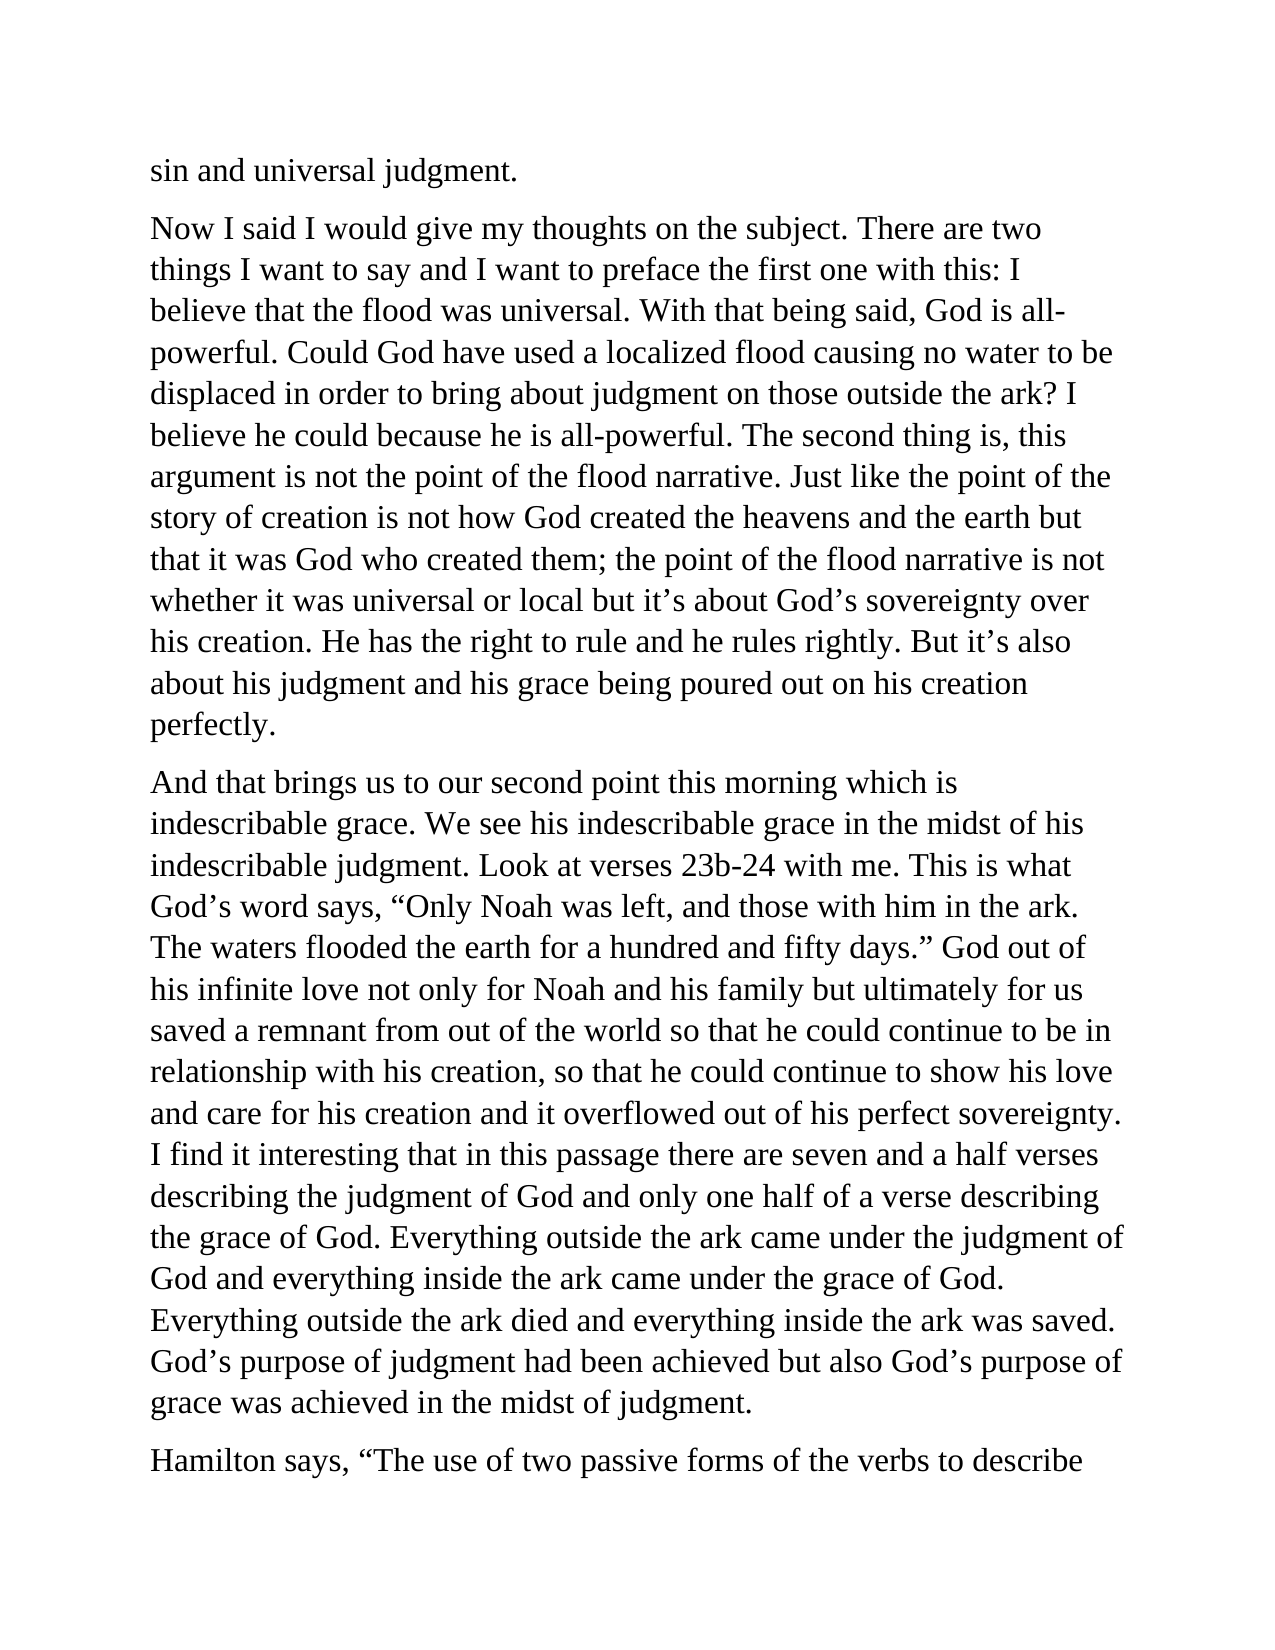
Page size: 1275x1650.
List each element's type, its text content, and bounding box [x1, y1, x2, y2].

text Now I said I would give my thoughts on the subject. There are two things I want to say and I want to preface the first one with this: I believe that the flood was universal. With that being said, God is all-powerful. Could God have used a localized flood causing no water to be displaced in order to bring about judgment on those outside the ark? I believe he could because he is all-powerful. The second thing is, this argument is not the point of the flood narrative. Just like the point of the story of creation is not how God created the heavens and the earth but that it was God who created them; the point of the flood narrative is not whether it was universal or local but it’s about God’s sovereignty over his creation. He has the right to rule and he rules rightly. But it’s also about his judgment and his grace being poured out on his creation perfectly. [150, 208, 1125, 743]
text Hamilton says, “The use of two passive forms of the verbs to describe [150, 1441, 1125, 1479]
text And that brings us to our second point this morning which is indescribable grace. We see his indescribable grace in the midst of his indescribable judgment. Look at verses 23b-24 with me. This is what God’s word says, “Only Noah was left, and those with him in the ark. The waters flooded the earth for a hundred and fifty days.” God out of his infinite love not only for Noah and his family but ultimately for us saved a remnant from out of the world so that he could continue to be in relationship with his creation, so that he could continue to show his love and care for his creation and it overflowed out of his perfect sovereignty. I find it interesting that in this passage there are seven and a half verses describing the judgment of God and only one half of a verse describing the grace of God. Everything outside the ark came under the judgment of God and everything inside the ark came under the grace of God. Everything outside the ark died and everything inside the ark was saved. God’s purpose of judgment had been achieved but also God’s purpose of grace was achieved in the midst of judgment. [150, 762, 1125, 1421]
text sin and universal judgment. [150, 150, 1125, 188]
